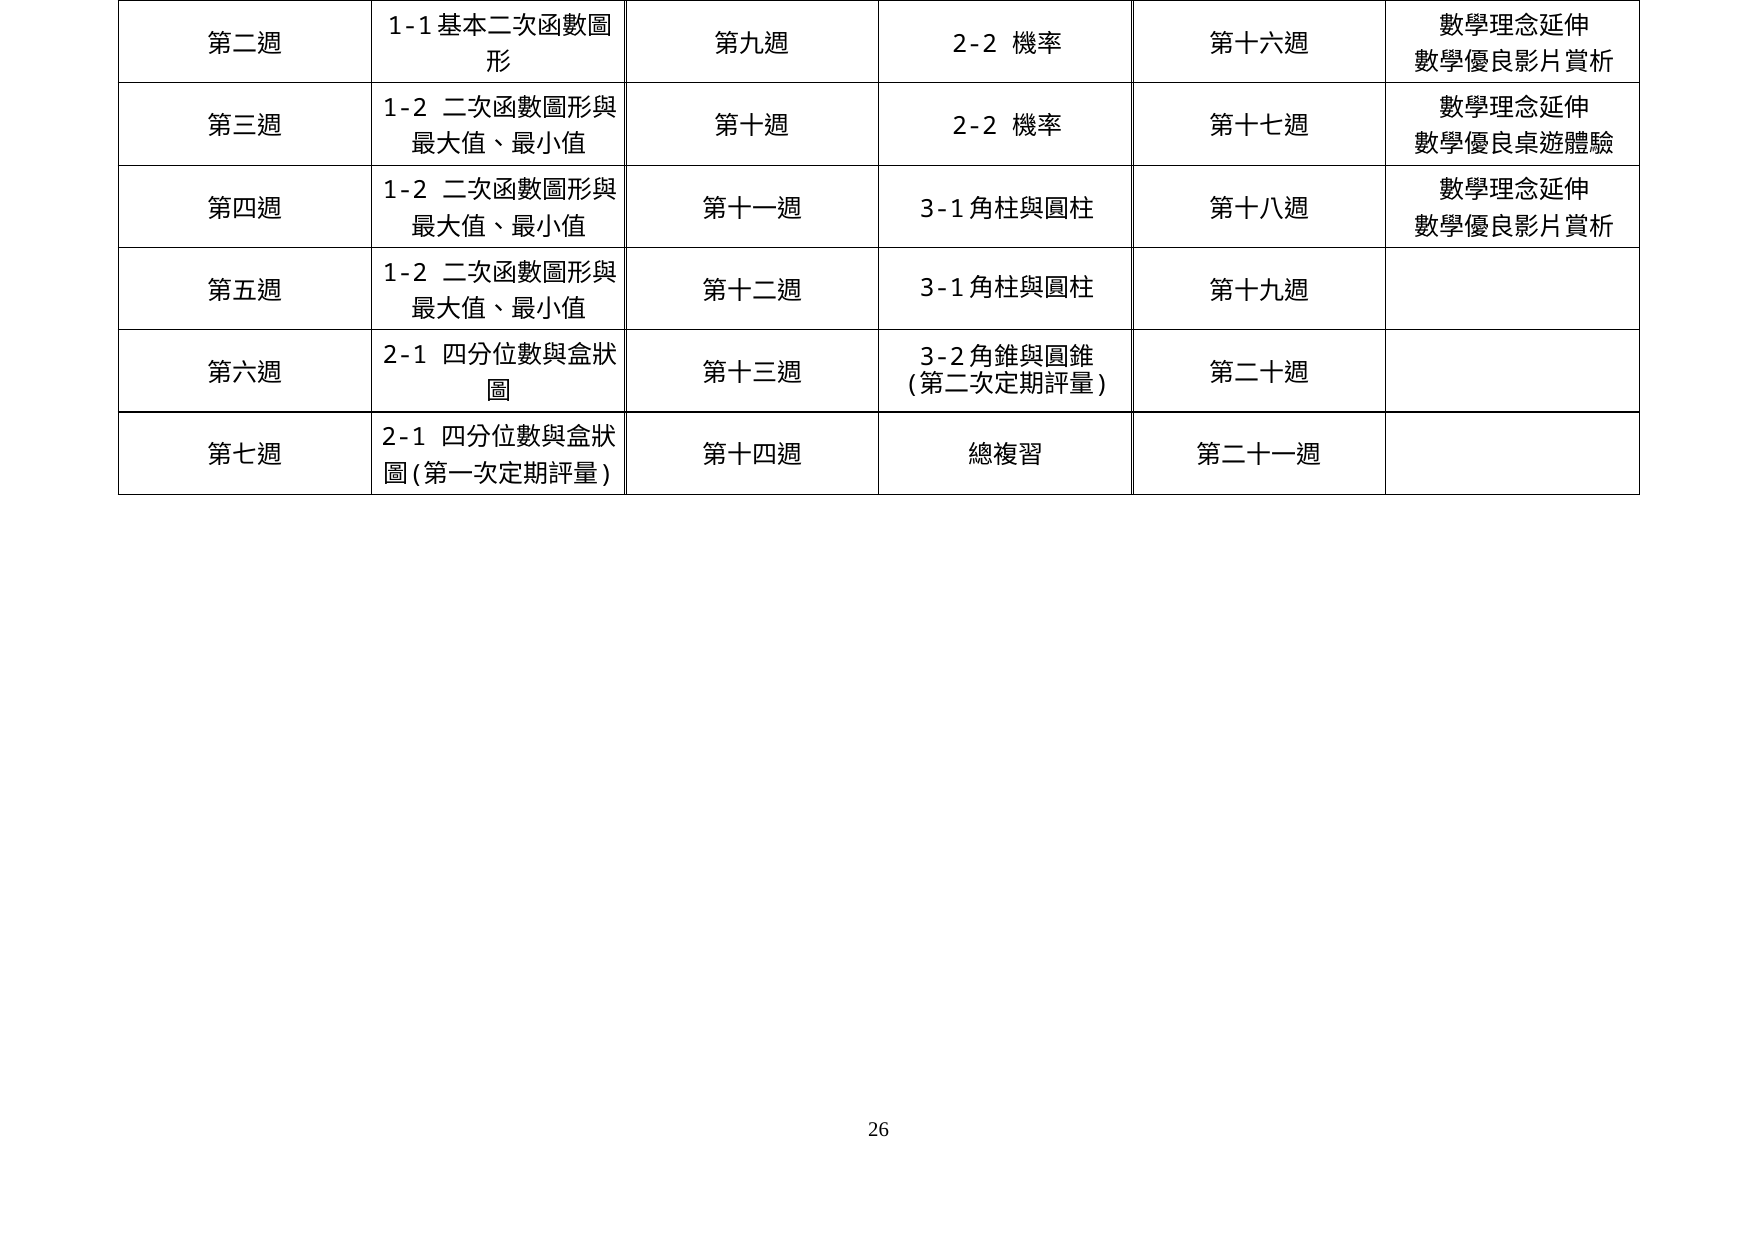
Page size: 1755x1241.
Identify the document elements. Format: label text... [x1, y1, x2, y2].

table_cell 第十八週 [1134, 166, 1385, 247]
table_cell 3-1角柱與圓柱 [879, 166, 1131, 247]
table_cell 1-1基本二次函數圖形 [372, 1, 624, 82]
table_cell 數學理念延伸 數學優良影片賞析 [1386, 1, 1639, 82]
table_cell 2-1 四分位數與盒狀圖(第一次定期評量) [372, 413, 624, 494]
table_cell [1386, 330, 1639, 411]
table_cell [1386, 413, 1639, 494]
table_cell 3-2角錐與圓錐 (第二次定期評量) [879, 330, 1131, 411]
table_cell 2-2 機率 [879, 83, 1131, 164]
table_cell 2-2 機率 [879, 1, 1131, 82]
table_cell 第二十一週 [1134, 413, 1385, 494]
table_cell 第十九週 [1134, 248, 1385, 329]
table_cell 3-1角柱與圓柱 [879, 248, 1131, 329]
table_cell 第十一週 [627, 166, 878, 247]
table_cell 第十三週 [627, 330, 878, 411]
table_cell 總複習 [879, 413, 1131, 494]
table_cell 第十週 [627, 83, 878, 164]
table_cell 第四週 [119, 166, 371, 247]
table_cell 1-2 二次函數圖形與最大值、最小值 [372, 83, 624, 164]
table_cell 1-2 二次函數圖形與最大值、最小值 [372, 248, 624, 329]
table_cell 第九週 [627, 1, 878, 82]
table_cell 第五週 [119, 248, 371, 329]
table_cell [1386, 248, 1639, 329]
table_cell 數學理念延伸 數學優良桌遊體驗 [1386, 83, 1639, 164]
table_cell 第六週 [119, 330, 371, 411]
table_cell 第十七週 [1134, 83, 1385, 164]
table_cell 第十六週 [1134, 1, 1385, 82]
table_cell 第十二週 [627, 248, 878, 329]
table_cell 第二週 [119, 1, 371, 82]
table_cell 1-2 二次函數圖形與最大值、最小值 [372, 166, 624, 247]
table_cell 第十四週 [627, 413, 878, 494]
table_cell 第七週 [119, 413, 371, 494]
table_cell 第三週 [119, 83, 371, 164]
table_cell 第二十週 [1134, 330, 1385, 411]
table_cell 數學理念延伸 數學優良影片賞析 [1386, 166, 1639, 247]
table_cell 2-1 四分位數與盒狀圖 [372, 330, 624, 411]
